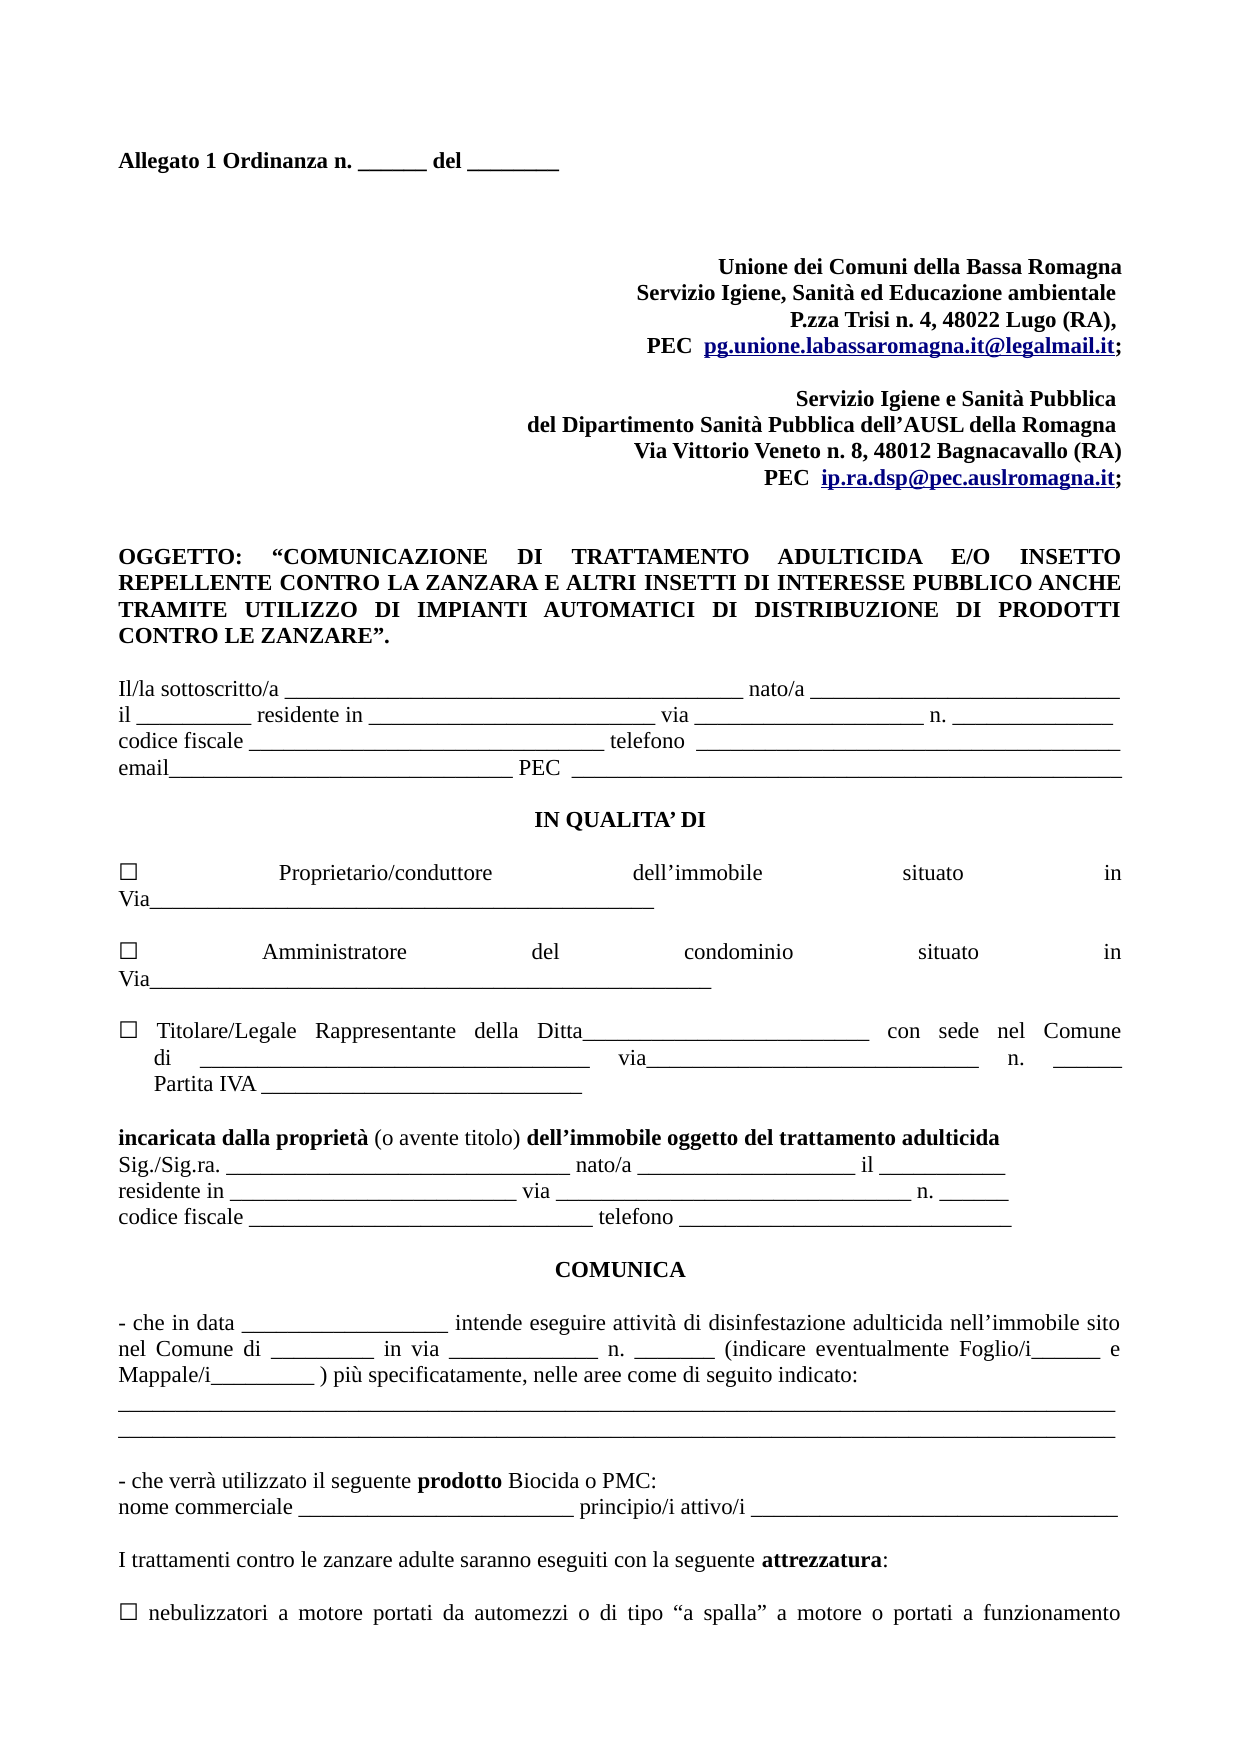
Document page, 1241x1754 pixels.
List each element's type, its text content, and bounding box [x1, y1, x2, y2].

text email______________________________ PEC ________________________________________________ [118, 754, 1122, 780]
text COMUNICA [118, 1256, 1122, 1282]
text Servizio Igiene e Sanità Pubblica [118, 385, 1122, 411]
text incaricata dalla proprietà (o avente titolo) dell’immobile oggetto del trattamento adulticida [118, 1124, 1122, 1151]
text Servizio Igiene, Sanità ed Educazione ambientale [118, 279, 1122, 306]
text _______________________________________________________________________________________ [118, 1414, 1122, 1441]
text del Dipartimento Sanità Pubblica dell’AUSL della Romagna [118, 411, 1122, 437]
text Unione dei Comuni della Bassa Romagna [118, 253, 1122, 279]
text PEC ip.ra.dsp@pec.auslromagna.it; [118, 464, 1122, 490]
text IN QUALITA’ DI [118, 806, 1122, 833]
text Allegato 1 Ordinanza n. ______ del ________ [118, 148, 1122, 174]
text Il/la sottoscritto/a ________________________________________ nato/a ___________________________ [118, 675, 1122, 701]
text Sig./Sig.ra. ______________________________ nato/a ___________________ il ___________ [118, 1151, 1122, 1177]
text ☐ Titolare/Legale Rappresentante della Ditta_________________________ con sede nel Comune di __________________________________ via_____________________________ n. ______ Partita IVA ____________________________ [118, 1017, 1122, 1096]
text P.zza Trisi n. 4, 48022 Lugo (RA), [118, 306, 1122, 332]
text ☐ Amministratore del condominio situato in Via_________________________________________________ [118, 938, 1122, 991]
text ☐ Proprietario/conduttore dell’immobile situato in Via____________________________________________ [118, 859, 1122, 912]
text codice fiscale ______________________________ telefono _____________________________ [118, 1203, 1122, 1230]
text nome commerciale ________________________ principio/i attivo/i ________________________________ [118, 1493, 1122, 1520]
text I trattamenti contro le zanzare adulte saranno eseguiti con la seguente attrezzatura: [118, 1546, 1122, 1572]
text residente in _________________________ via _______________________________ n. ______ [118, 1177, 1122, 1203]
text - che in data __________________ intende eseguire attività di disinfestazione adulticida nell’immobile sito nel Comune di _________ in via _____________ n. _______ (indicare eventualmente Foglio/i______ e Mappale/i_________ ) più specificatamente, nelle aree come di seguito indicato: [118, 1309, 1122, 1388]
text PEC pg.unione.labassaromagna.it@legalmail.it; [118, 332, 1122, 358]
text ☐ nebulizzatori a motore portati da automezzi o di tipo “a spalla” a motore o portati a funzionamento [118, 1599, 1122, 1625]
text Via Vittorio Veneto n. 8, 48012 Bagnacavallo (RA) [118, 437, 1122, 464]
text OGGETTO: “COMUNICAZIONE DI TRATTAMENTO ADULTICIDA E/O INSETTO REPELLENTE CONTRO LA ZANZARA E ALTRI INSETTI DI INTERESSE PUBBLICO ANCHE TRAMITE UTILIZZO DI IMPIANTI AUTOMATICI DI DISTRIBUZIONE DI PRODOTTI CONTRO LE ZANZARE”. [118, 543, 1122, 648]
text - che verrà utilizzato il seguente prodotto Biocida o PMC: [118, 1467, 1122, 1493]
text _______________________________________________________________________________________ [118, 1388, 1122, 1414]
text codice fiscale _______________________________ telefono _____________________________________ [118, 727, 1122, 754]
text il __________ residente in _________________________ via ____________________ n. ______________ [118, 701, 1122, 727]
